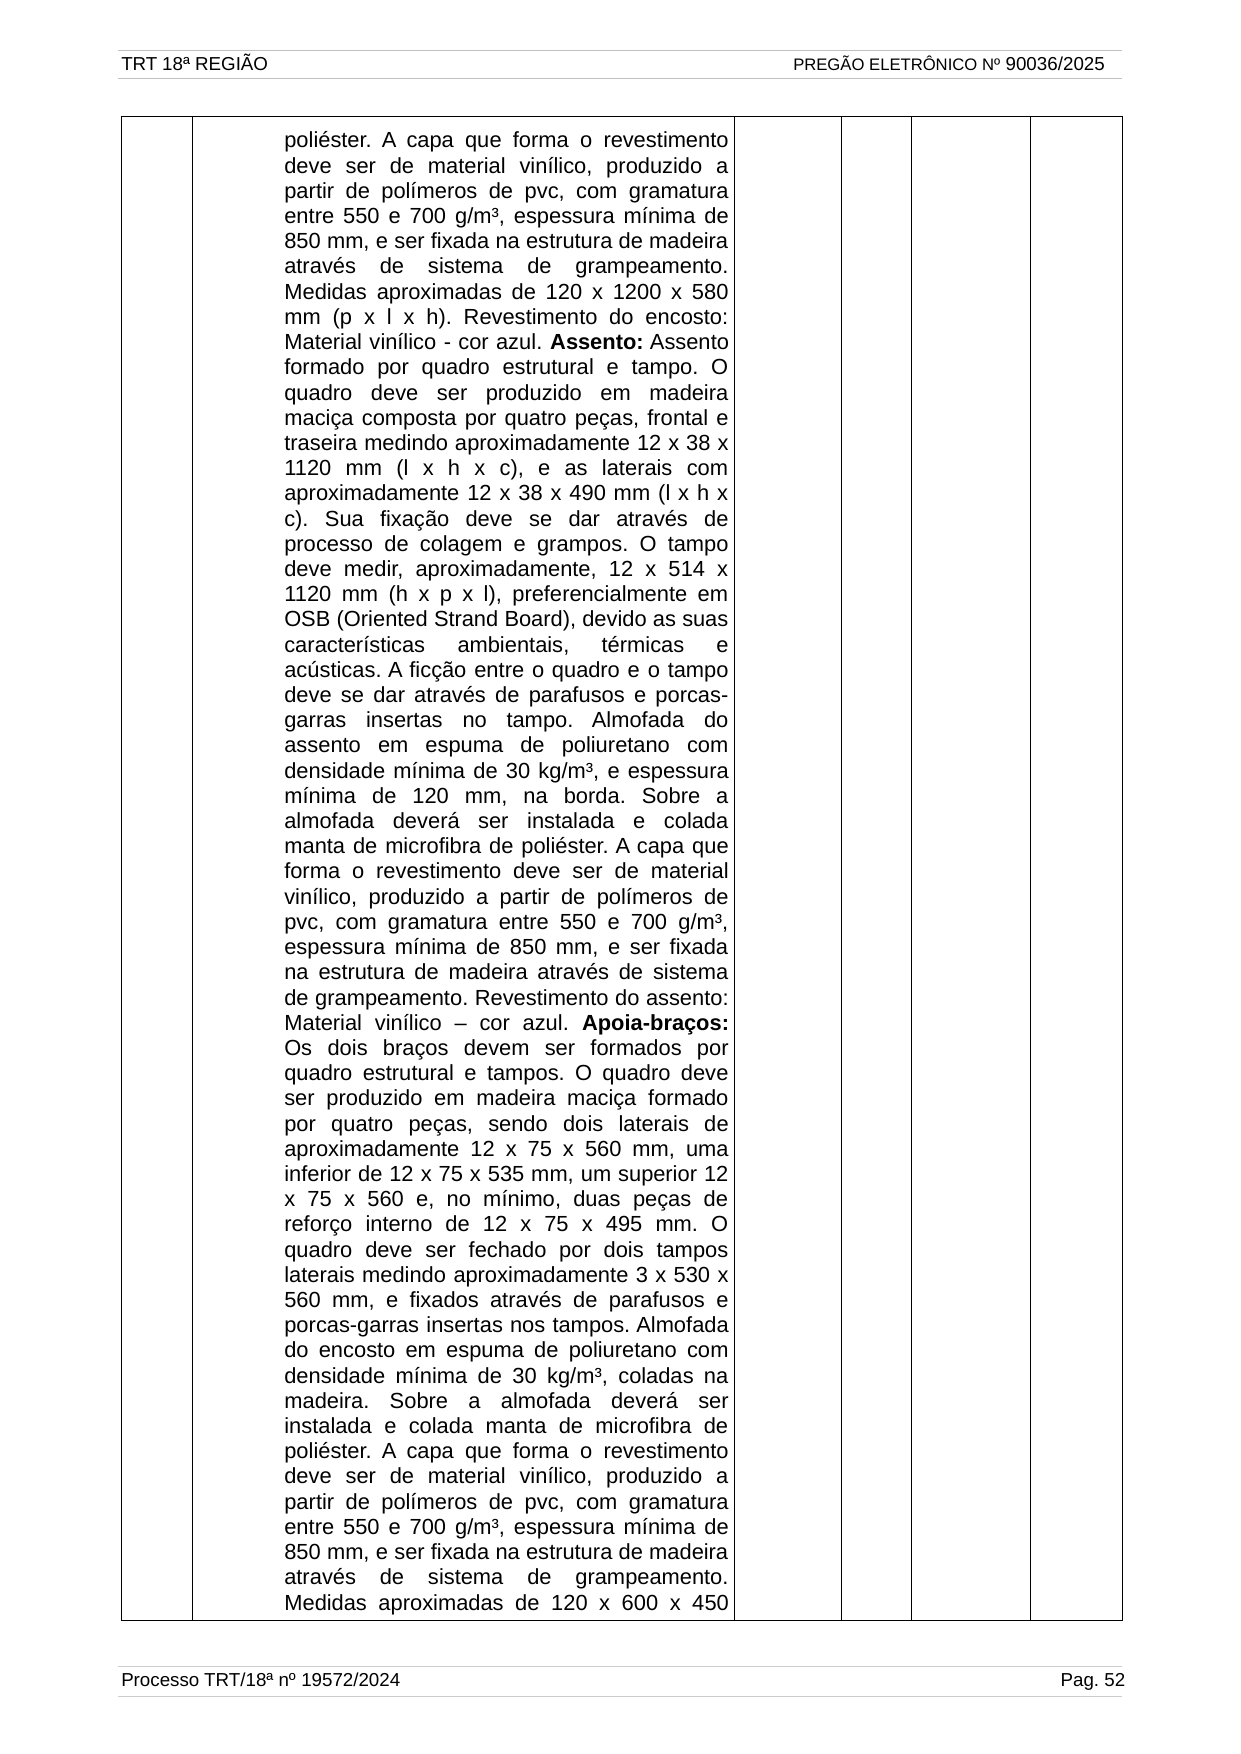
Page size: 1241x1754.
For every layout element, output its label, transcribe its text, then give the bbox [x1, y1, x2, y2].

table_cell [912, 117, 1030, 1620]
table_cell [842, 117, 911, 1620]
table_cell [735, 117, 841, 1620]
table_cell Conjunto de Sofás em “L”: Composto por: um módulo de sofá com dois lugares sem braços; dois módulos de sofá com dois lugares e um braço; mesa lateral. MÓDULO DE SOFÁ COM DOIS LUGARES SEM BRAÇOS: Encosto Reto: Encosto formado por quadro estrutural e tampo. O quadro deve ser produzido em madeira maciça composta por quatro peças, superior e inferior medindo aproximadamente 20 x 85 x 1085 mm (l x h x c), e duas laterais com aproximadamente 20 x 85 x 500 mm (l x h x c), esse quadro deve ser reforçado com, no mínimo, mais cinco peças com a mesma espessura das demais. A fixação dessas partes deve se dar através de processo de colagem e grampos. O tampo deve medir, aproximadamente, 12 x 550 x 1125 mm (p x l x h), preferencialmente em OSB (Oriented Strand Board), devido as suas características ambientais, térmicas e acústicas. A ficção entre o quadro e o tampo deve se dar através de parafusos e porcas-garras insertas no tampo. Almofada do encosto em espuma de poliuretano com densidade mínima de 30 kg/m³, coladas na madeira. Sobre a almofada deverá ser instalada e colada manta de microfibra de poliéster. A capa que forma o revestimento deve ser de material vinílico, produzido a partir de polímeros de pvc, com gramatura entre 550 e 700 g/m³, espessura mínima de 850 mm, e ser fixada na estrutura de madeira através de sistema de grampeamento. Medidas aproximadas de 120 x 1200 x 580 mm (p x l x h). Revestimento do encosto: Material vinílico - cor azul. Assento Reto: Assento formado por quadro estrutural e tampo. O quadro deve ser produzido em madeira maciça composta por quatro peças, frontal e traseira medindo aproximadamente 12 x 38 x 1120 mm (l x h x c), e as laterais com aproximadamente 12 x 38 x 490 mm (l x h x c). Sua fixação deve se dar através de processo de colagem e grampos. O tampo deve medir, aproximadamente, 12 x 514 x 1120 mm (h x p x l), preferencialmente em OSB(Oriented Strand Board), devido as suas características ambientais, térmicas e acústicas. A ficção entre o quadro e o tampo deve se dar através de parafusos e porcas-garras insertas no tampo. Almofada do assento em espuma de poliuretano com densidade mínima de 30 kg/m³, e espessura mínima de 120 mm, na borda. Sobre a almofada deverá ser instalada e colada manta de microfibra de poliéster. A capa que forma o revestimento deve ser de material vinílico, produzido a partir de polímeros de pvc, com gramatura entre 550 e 700 g/m³, espessura mínima de 850 mm, e ser fixada na estrutura de madeira através de sistema de grampeamento. Revestimento do assento: Material vinílico - cor azul. Base de aço para sofá Reto: Estrutura do sofá formada por quadro que deve ser fabricada em tubos de aço com medidas mínimas de 30 x 40 mm (l x h) e espessura mínima de 1,2 mm. Esse quadro deve ser formado por 5 travessas, sendo 2 laterais e 3 centrais, de 420 mm de comprimento, 2 tubos longitudinais de aproximadamente 1080 mm, e 6 suportes de aço com medidas aproximadas de 90 x 80 mm (c x l), e 4,7 mm de espessura, em forma de “T”, para a fixação do encosto e laterais. A fixação deve se dar por solda e rebites com rosca interna. A dimensão total do quadro de aço deve ser de aproximadamente 1.080 x 480 mm (l x c). Os pés devem ser fabricados em tubo de aço medindo aproximadamente 20 x 40 mm (l x h), com espessura mínima de 1,2 mm, com altura total aproximada de 238 mm e profundidade de 540 mm. Sua fixação ao quadro deve se dar com o auxílio de distanciadores de tubo de aço de secção redonda, com diâmetro aproximado de 31,75 mm, sendo que em cada extremidade deve ser soldado uma chapa de aço em forma de “U” para a conexão com o quadro do assento. A fixação do encosto, laterais e estrutura do assento deve ser realizada com parafusos nos suportes “T”. Pintura: As peças metálicas deverão ter acabamento em pintura eletrostática em tinta pó na cor preta, com película de aproximadamente 60 mícrons e resistência a agentes químicos. MÓDULO DE SOFÁ DE DOIS LUGARES COM UM BRAÇO: Encosto: Encosto formado por quadro estrutural e tampo. O encosto deverá ser produzido de forma que envolva os braços. O quadro deve ser produzido em madeira maciça composta por quatro peças, superior e inferior medindo aproximadamente 20 x 85 x 1085 mm (l x h x c), e duas laterais com aproximadamente 20 x 85 x 500 mm (l x h x c), esse quadro deve ser reforçado com, no mínimo, mais cinco peças com a mesma espessura das demais. A fixação dessas partes deve se dar através de processo de colagem e grampos. O tampo deve medir, aproximadamente, 12 x 550 x 1125 mm (p x l x h), preferencialmente em OSB (Oriented Strand Board), devido as suas características ambientais, térmicas e acústicas. A ficção entre o quadro e o tampo deve se dar através de parafusos e porcas-garras insertas no tampo. Almofada do encosto em espuma de poliuretano com densidade mínima de 30 kg/m³, coladas na madeira. Sobre a almofada deverá ser instalada e colada manta de microfibra de poliéster. A capa que forma o revestimento deve ser de material vinílico, produzido a partir de polímeros de pvc, com gramatura entre 550 e 700 g/m³, espessura mínima de 850 mm, e ser fixada na estrutura de madeira através de sistema de grampeamento. Medidas aproximadas de 120 x 1200 x 580 mm (p x l x h). Revestimento do encosto: Material vinílico - cor azul. Assento: Assento formado por quadro estrutural e tampo. O quadro deve ser produzido em madeira maciça composta por quatro peças, frontal e traseira medindo aproximadamente 12 x 38 x 1120 mm (l x h x c), e as laterais com aproximadamente 12 x 38 x 490 mm (l x h x c). Sua fixação deve se dar através de processo de colagem e grampos. O tampo deve medir, aproximadamente, 12 x 514 x 1120 mm (h x p x l), preferencialmente em OSB (Oriented Strand Board), devido as suas características ambientais, térmicas e acústicas. A ficção entre o quadro e o tampo deve se dar através de parafusos e porcas-garras insertas no tampo. Almofada do assento em espuma de poliuretano com densidade mínima de 30 kg/m³, e espessura mínima de 120 mm, na borda. Sobre a almofada deverá ser instalada e colada manta de microfibra de poliéster. A capa que forma o revestimento deve ser de material vinílico, produzido a partir de polímeros de pvc, com gramatura entre 550 e 700 g/m³, espessura mínima de 850 mm, e ser fixada na estrutura de madeira através de sistema de grampeamento. Revestimento do assento: Material vinílico – cor azul. Apoia-braços: Os dois braços devem ser formados por quadro estrutural e tampos. O quadro deve ser produzido em madeira maciça formado por quatro peças, sendo dois laterais de aproximadamente 12 x 75 x 560 mm, uma inferior de 12 x 75 x 535 mm, um superior 12 x 75 x 560 e, no mínimo, duas peças de reforço interno de 12 x 75 x 495 mm. O quadro deve ser fechado por dois tampos laterais medindo aproximadamente 3 x 530 x 560 mm, e fixados através de parafusos e porcas-garras insertas nos tampos. Almofada do encosto em espuma de poliuretano com densidade mínima de 30 kg/m³, coladas na madeira. Sobre a almofada deverá ser instalada e colada manta de microfibra de poliéster. A capa que forma o revestimento deve ser de material vinílico, produzido a partir de polímeros de pvc, com gramatura entre 550 e 700 g/m³, espessura mínima de 850 mm, e ser fixada na estrutura de madeira através de sistema de grampeamento. Medidas aproximadas de 120 x 600 x 450 mm (l x p x h). Revestimento dos braços: Material vinílico – cor azul. Base de aço: Estrutura do sofá formada por quadro que deve ser fabricada em tubos de aço com medidas mínimas de 30 x 40 mm (l x h) e espessura mínima de 1,2 mm. Esse quadro deve ser formado por 5 travessas, sendo 2 laterais e 3 centrais, de 420 mm de comprimento, 2 tubos longitudinais de aproximadamente 1080 mm, e 6 suportes de aço com medidas aproximadas de 90 x 80 mm (c x l), e 4,7 mm de espessura, em forma de “T”, para a 8 fixação do encosto e apoia- braços. A fixação deve se dar por solda e rebites com rosca interna. A dimensão total do quadro de aço deve ser de aproximadamente 1.080 x 480 mm (l x c). Os pés devem ser fabricados em tubo de aço medindo aproximadamente 20 x 40 mm (l x h), com espessura mínima de 1,2 mm, com altura total aproximada de 238 mm e profundidade de 540 mm. Sua fixação ao quadro deve se dar com o auxílio de distanciadores de tubo de aço de secção redonda, com diâmetro aproximado de 31,75 mm, sendo que em cada extremidade deve ser soldado uma chapa de aço em forma de “U” para a conexão com o quadro do assento. A fixação do encosto, laterais e estrutura do assento deve ser realizada com parafusos nos suportes “T”. Pintura: As peças metálicas deverão ter acabamento em pintura eletrostática em tinta pó na cor preta, com película de aproximadamente 60 mícrons e resistência a agentes químicos. MESA LATERAL: Mesa em formato quadrado, medindo (600x600)mm, fixada às laterais dos sofás. A base do tampo deve ser produzida em madeira compensada com aproximadamente 25mm de espessura e as 4 laterais que formam as bordas com aproximadamente 15mm de espessura. O tampo da mesa deve ser em vidro fumê com 6mm de espessura e, aproximadamente, (566x566)mm, que deve ser encaixado entre as laterais. A fixação na extremidade lateral do sofá de dois lugares deve se dar através de 2 chapas de 5mm de espessura e dois pés produzidos em aço com as dimensões aproximadas de (40x30)mm. Será tolerada variação de até 5%, para mais ou para menos, nas dimensões aqui referenciadas. Modelo de referência: Sofá Flexform, linha 5ª Avenida. Conforme fotos ilustrativas constantes do ANEXO A. Catmat aproximado: 458663 [193, 117, 734, 1620]
table_cell [122, 117, 192, 1620]
table_cell [1031, 117, 1122, 1620]
